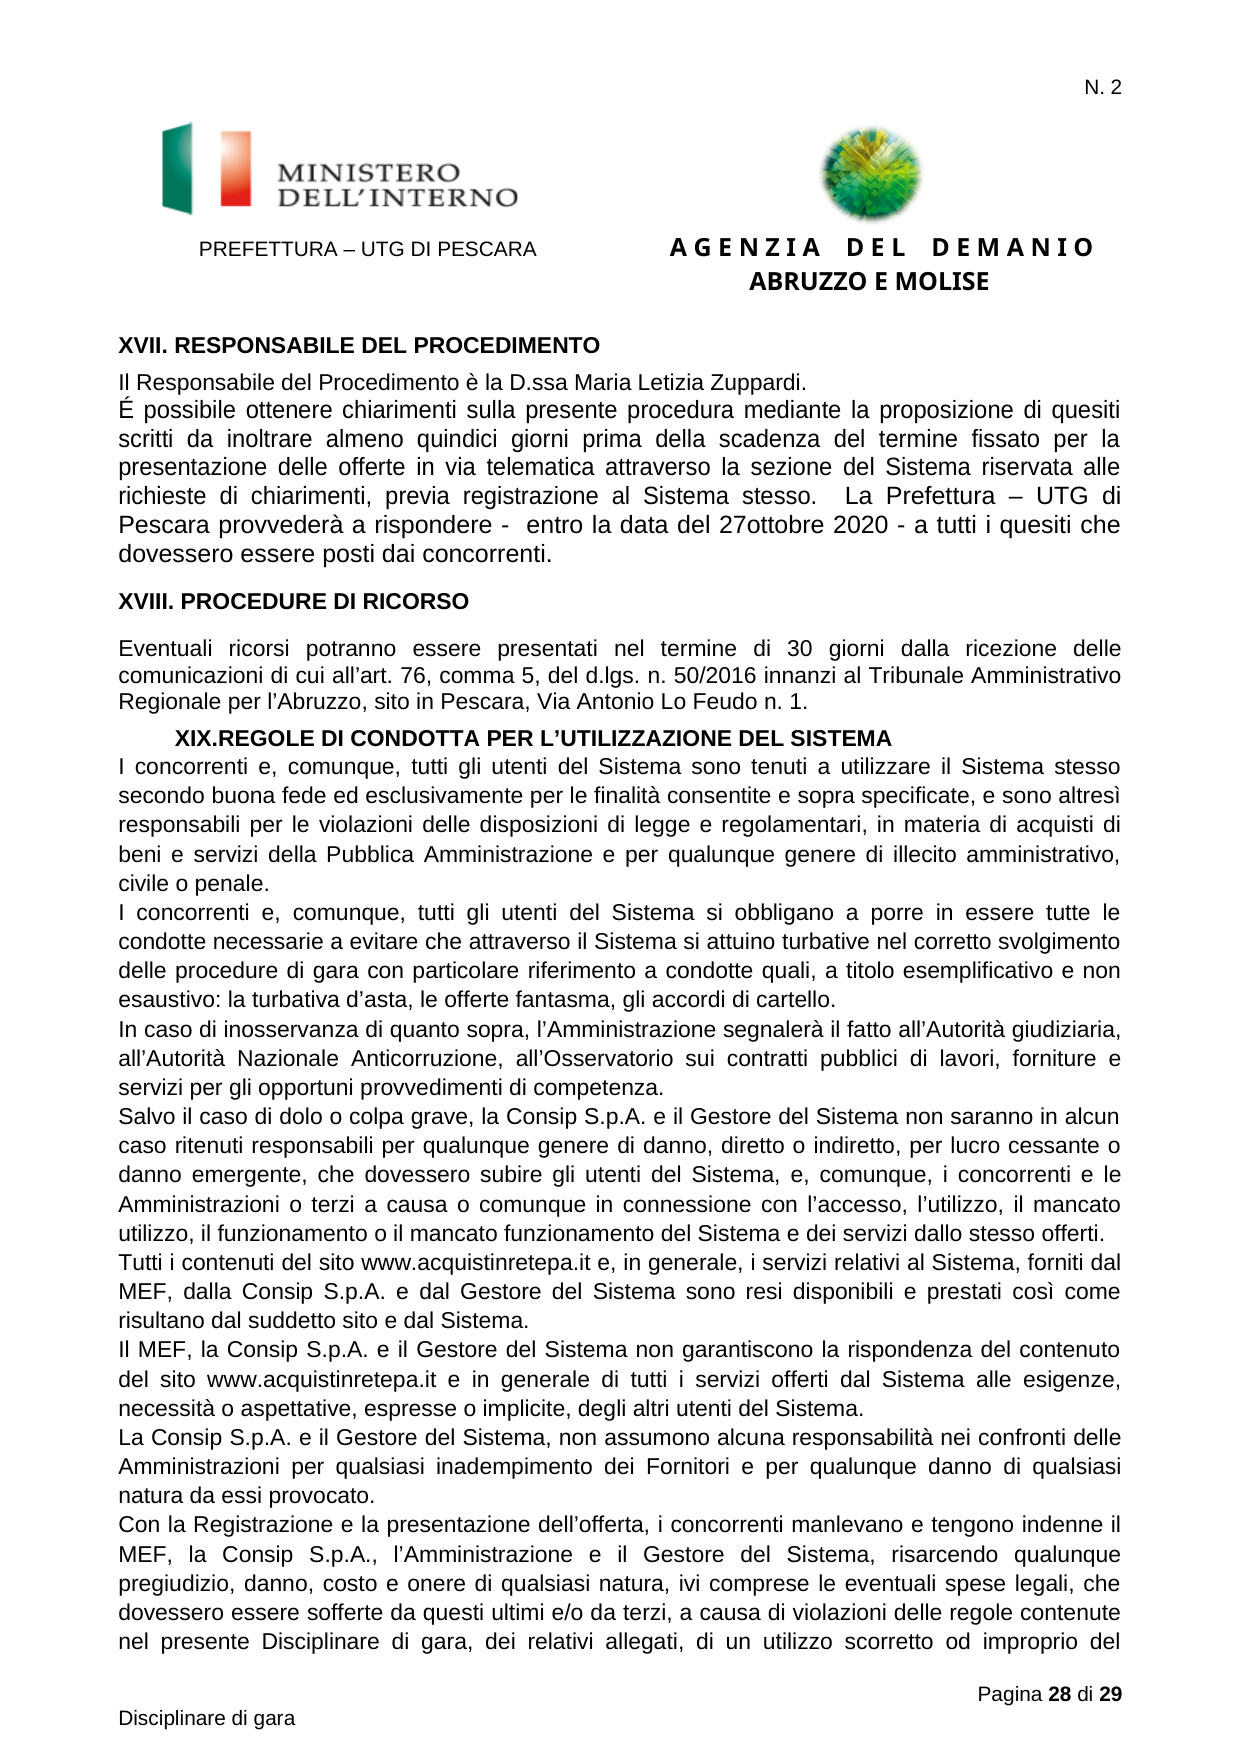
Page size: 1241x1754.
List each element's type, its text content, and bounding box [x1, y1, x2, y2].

text XVII. RESPONSABILE DEL PROCEDIMENTO [118, 332, 1122, 358]
text I concorrenti e, comunque, tutti gli utenti del Sistema si obbligano a porre in essere tutte le condotte necessarie a evitare che attraverso il Sistema si attuino turbative nel corretto svolgimento delle procedure di gara con particolare riferimento a condotte quali, a titolo esemplificativo e non esaustivo: la turbativa d’asta, le offerte fantasma, gli accordi di cartello. [118, 897, 1122, 1014]
text Con la Registrazione e la presentazione dell’offerta, i concorrenti manlevano e tengono indenne il MEF, la Consip S.p.A., l’Amministrazione e il Gestore del Sistema, risarcendo qualunque pregiudizio, danno, costo e onere di qualsiasi natura, ivi comprese le eventuali spese legali, che dovessero essere sofferte da questi ultimi e/o da terzi, a causa di violazioni delle regole contenute nel presente Disciplinare di gara, dei relativi allegati, di un utilizzo scorretto od improprio del [118, 1509, 1122, 1655]
list REGOLE DI CONDOTTA PER L’UTILIZZAZIONE DEL SISTEMA [174, 725, 1122, 751]
text I concorrenti e, comunque, tutti gli utenti del Sistema sono tenuti a utilizzare il Sistema stesso secondo buona fede ed esclusivamente per le finalità consentite e sopra specificate, e sono altresì responsabili per le violazioni delle disposizioni di legge e regolamentari, in materia di acquisti di beni e servizi della Pubblica Amministrazione e per qualunque genere di illecito amministrativo, civile o penale. [118, 751, 1122, 897]
text XVIII. PROCEDURE DI RICORSO [118, 588, 1122, 614]
text Tutti i contenuti del sito www.acquistinretepa.it e, in generale, i servizi relativi al Sistema, forniti dal MEF, dalla Consip S.p.A. e dal Gestore del Sistema sono resi disponibili e prestati così come risultano dal suddetto sito e dal Sistema. [118, 1247, 1122, 1334]
text Il Responsabile del Procedimento è la D.ssa Maria Letizia Zuppardi. [118, 368, 1122, 395]
text La Consip S.p.A. e il Gestore del Sistema, non assumono alcuna responsabilità nei confronti delle Amministrazioni per qualsiasi inadempimento dei Fornitori e per qualunque danno di qualsiasi natura da essi provocato. [118, 1422, 1122, 1509]
text É possibile ottenere chiarimenti sulla presente procedura mediante la proposizione di quesiti scritti da inoltrare almeno quindici giorni prima della scadenza del termine fissato per la presentazione delle offerte in via telematica attraverso la sezione del Sistema riservata alle richieste di chiarimenti, previa registrazione al Sistema stesso. La Prefettura – UTG di Pescara provvederà a rispondere - entro la data del 27ottobre 2020 - a tutti i quesiti che dovessero essere posti dai concorrenti. [118, 395, 1122, 567]
text Eventuali ricorsi potranno essere presentati nel termine di 30 giorni dalla ricezione delle comunicazioni di cui all’art. 76, comma 5, del d.lgs. n. 50/2016 innanzi al Tribunale Amministrativo Regionale per l’Abruzzo, sito in Pescara, Via Antonio Lo Feudo n. 1. [118, 635, 1122, 714]
text In caso di inosservanza di quanto sopra, l’Amministrazione segnalerà il fatto all’Autorità giudiziaria, all’Autorità Nazionale Anticorruzione, all’Osservatorio sui contratti pubblici di lavori, forniture e servizi per gli opportuni provvedimenti di competenza. [118, 1014, 1122, 1101]
text Il MEF, la Consip S.p.A. e il Gestore del Sistema non garantiscono la rispondenza del contenuto del sito www.acquistinretepa.it e in generale di tutti i servizi offerti dal Sistema alle esigenze, necessità o aspettative, espresse o implicite, degli altri utenti del Sistema. [118, 1334, 1122, 1422]
text Salvo il caso di dolo o colpa grave, la Consip S.p.A. e il Gestore del Sistema non saranno in alcun caso ritenuti responsabili per qualunque genere di danno, diretto o indiretto, per lucro cessante o danno emergente, che dovessero subire gli utenti del Sistema, e, comunque, i concorrenti e le Amministrazioni o terzi a causa o comunque in connessione con l’accesso, l’utilizzo, il mancato utilizzo, il funzionamento o il mancato funzionamento del Sistema e dei servizi dallo stesso offerti. [118, 1101, 1122, 1247]
